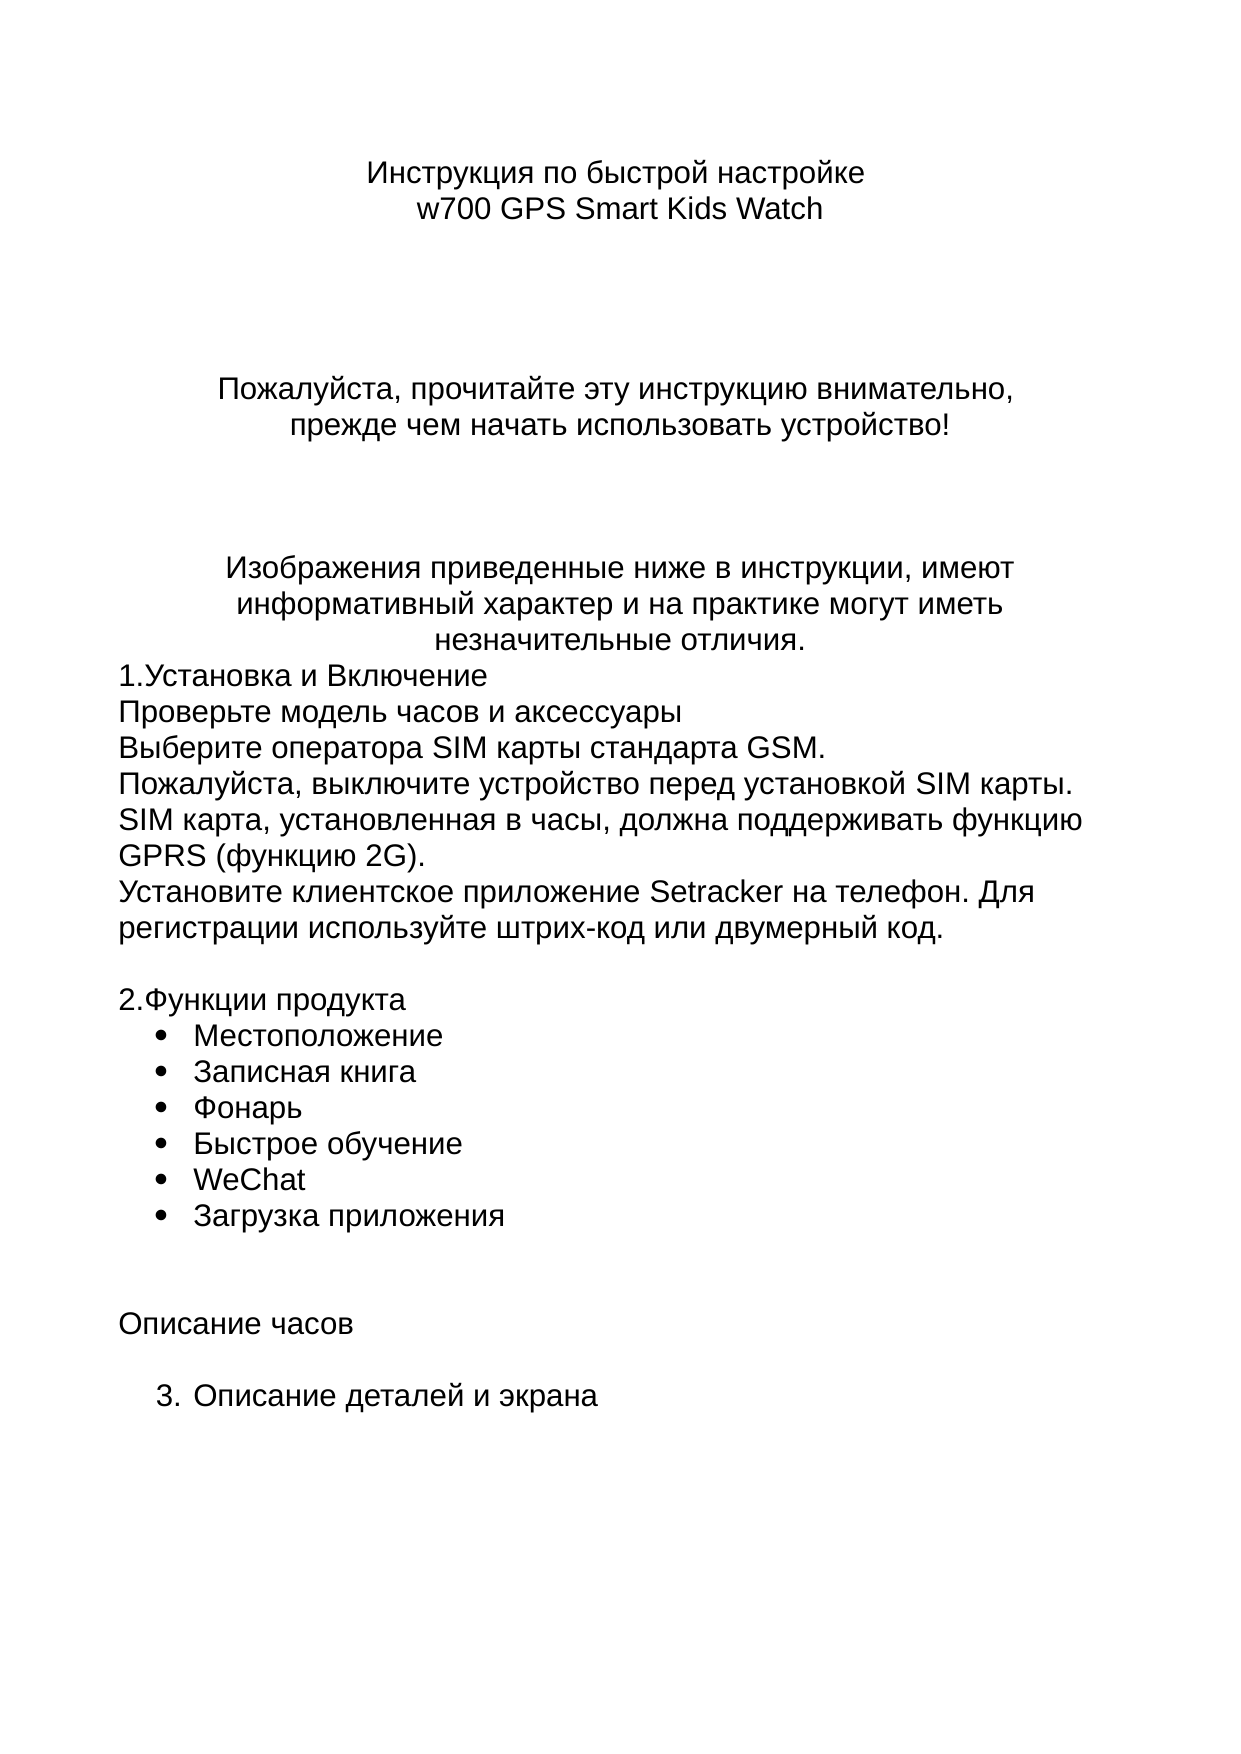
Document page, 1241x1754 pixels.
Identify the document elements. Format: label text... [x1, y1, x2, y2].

text Пожалуйста, выключите устройство перед установкой SIM карты. [118, 765, 1122, 801]
text Проверьте модель часов и аксессуары [118, 693, 1122, 729]
text прежде чем начать использовать устройство! [118, 406, 1122, 442]
text Выберите оператора SIM карты стандарта GSM. [118, 729, 1122, 765]
text 2.Функции продукта [118, 981, 1122, 1017]
text SIM карта, установленная в часы, должна поддерживать функцию GPRS (функцию 2G). [118, 801, 1122, 873]
text w700 GPS Smart Kids Watch [118, 190, 1122, 226]
list Быстрое обучение [156, 1125, 1122, 1161]
text Инструкция по быстрой настройке [118, 154, 1122, 190]
list Описание деталей и экрана [156, 1377, 1122, 1413]
text 1.Установка и Включение [118, 657, 1122, 693]
text Пожалуйста, прочитайте эту инструкцию внимательно, [118, 370, 1122, 406]
list Записная книга [156, 1053, 1122, 1089]
text Изображения приведенные ниже в инструкции, имеют информативный характер и на практике могут иметь незначительные отличия. [118, 549, 1122, 657]
list Местоположение [156, 1017, 1122, 1053]
text Описание часов [118, 1305, 1122, 1341]
text Установите клиентское приложение Setracker на телефон. Для регистрации используйте штрих-код или двумерный код. [118, 873, 1122, 945]
list WeChat [156, 1161, 1122, 1197]
list Загрузка приложения [156, 1197, 1122, 1233]
list Фонарь [156, 1089, 1122, 1125]
